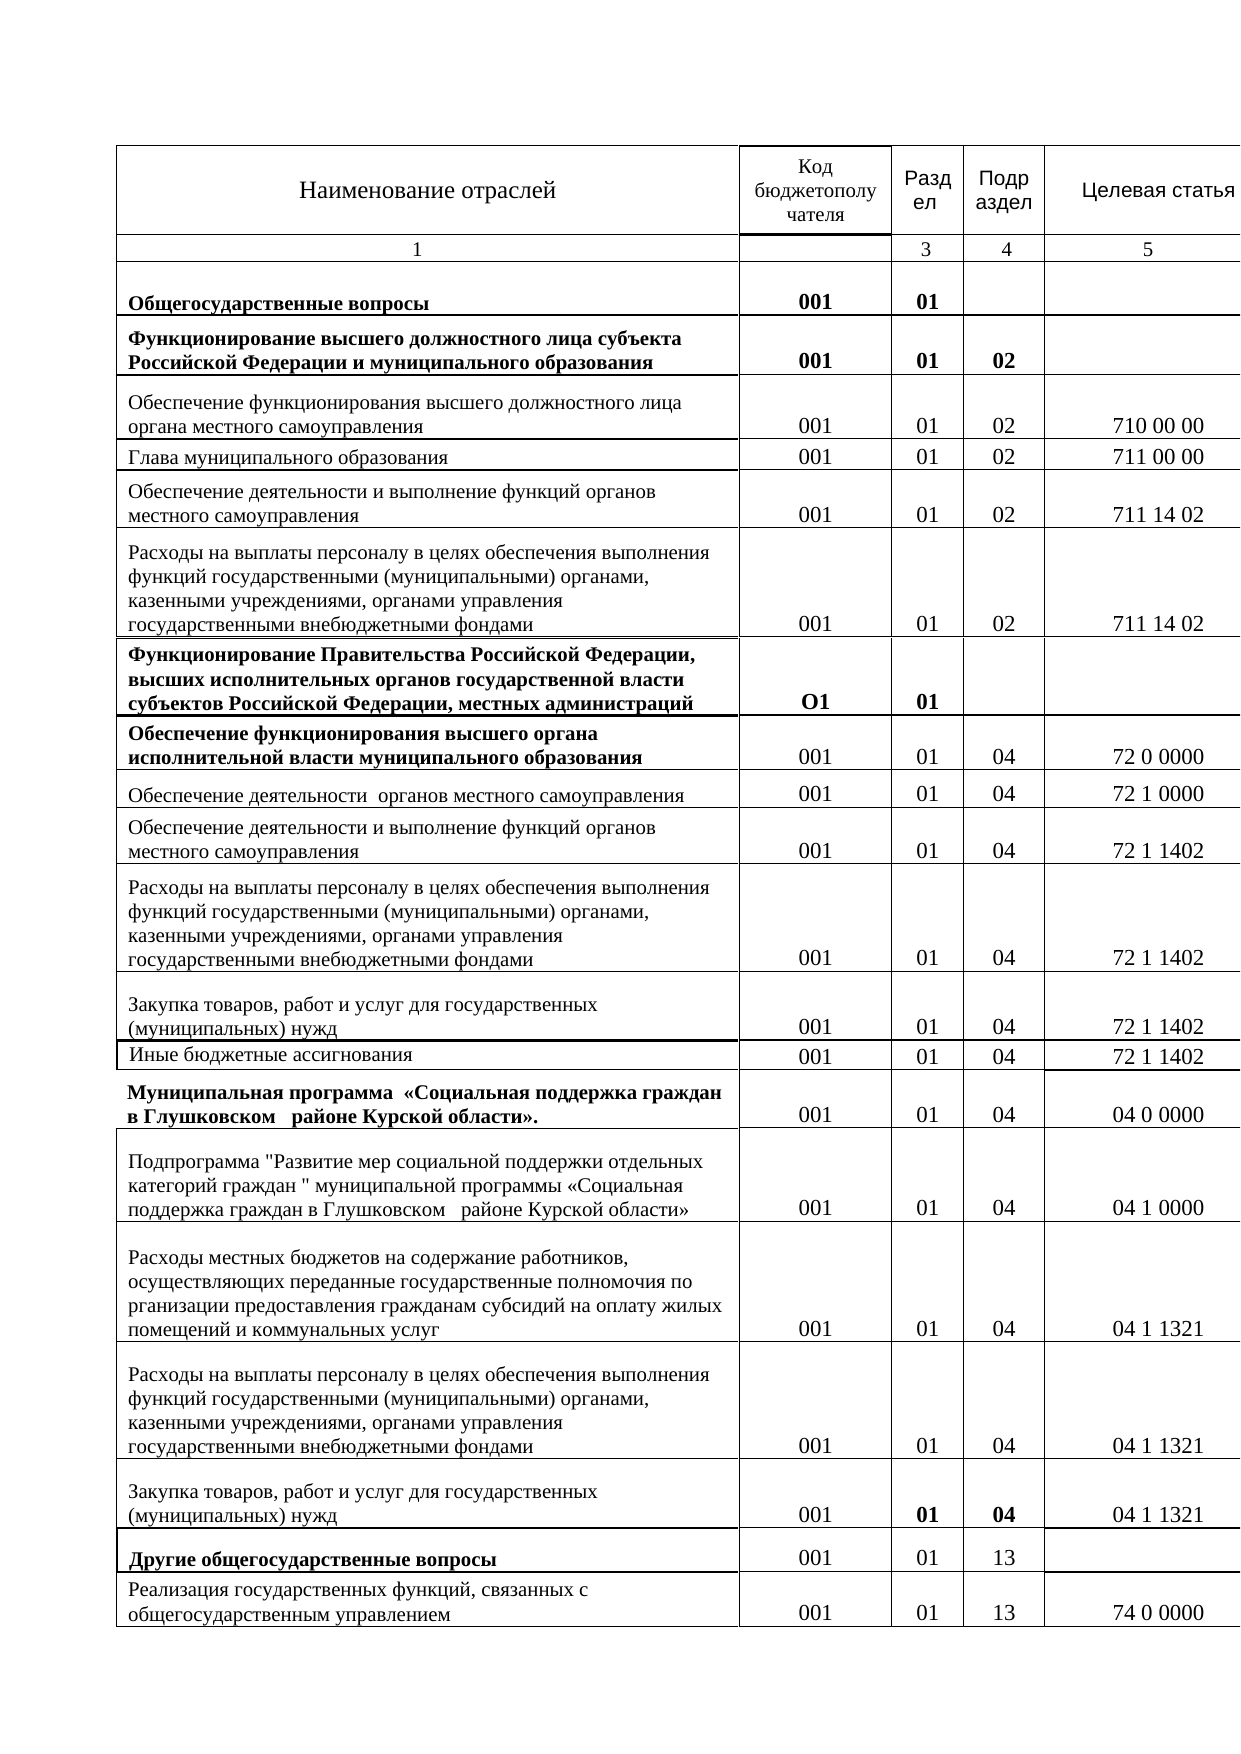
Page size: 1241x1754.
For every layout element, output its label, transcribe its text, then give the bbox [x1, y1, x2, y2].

table_cell Иные бюджетные ассигнования [118, 1042, 738, 1069]
table_cell 001 [740, 439, 891, 469]
table_cell Обеспечение деятельности и выполнение функций органов местного самоуправления [117, 808, 738, 863]
table_cell 04 [964, 1070, 1044, 1127]
table_cell Закупка товаров, работ и услуг для государственных (муниципальных) нужд [117, 1459, 738, 1527]
table_cell Реализация государственных функций, связанных с общегосударственным управлением [117, 1573, 738, 1626]
table_cell 04 [964, 1342, 1044, 1458]
table_cell 72 1 1402 [1045, 1041, 1240, 1069]
table_cell 01 [892, 1572, 963, 1626]
table_cell Обеспечение функционирования высшего должностного лица органа местного самоуправления [117, 376, 738, 438]
table_cell Расходы на выплаты персоналу в целях обеспечения выполнения функций государственными (муниципальными) органами, казенными учреждениями, органами управления государственными внебюджетными фондами [117, 528, 738, 636]
table_cell 001 [740, 1342, 891, 1458]
table_cell Обеспечение деятельности и выполнение функций органов местного самоуправления [117, 471, 738, 527]
table_cell 001 [740, 864, 891, 971]
table_cell 710 00 00 [1045, 375, 1240, 438]
table_cell Обеспечение функционирования высшего органа исполнительной власти муниципального образования [117, 717, 738, 769]
table_cell 01 [892, 716, 963, 769]
table_cell Раздел [892, 146, 963, 234]
table_cell 04 [964, 1459, 1044, 1527]
table_cell 001 [740, 972, 891, 1039]
table_cell 04 [964, 716, 1044, 769]
table_cell 01 [892, 316, 963, 374]
table_cell 04 [964, 770, 1044, 807]
table_cell 3 [892, 235, 963, 261]
table_cell 01 [892, 1459, 963, 1527]
table_cell 01 [892, 375, 963, 438]
table_cell 01 [892, 439, 963, 469]
table_cell 001 [740, 1528, 891, 1571]
table_cell 001 [740, 1222, 891, 1341]
table_cell 74 0 0000 [1045, 1573, 1240, 1626]
table_cell 01 [892, 262, 963, 314]
table_cell 001 [740, 1070, 891, 1127]
table_cell 04 [964, 864, 1044, 971]
table_cell 001 [740, 1459, 891, 1527]
table_cell Функционирование Правительства Российской Федерации, высших исполнительных органов государственной власти субъектов Российской Федерации, местных администраций [117, 639, 738, 714]
table_cell 01 [892, 528, 963, 636]
table_cell [963, 118, 1044, 145]
table_cell 711 14 02 [1045, 528, 1240, 636]
table_cell Подпрограмма "Развитие мер социальной поддержки отдельных категорий граждан " муниципальной программы «Социальная поддержка граждан в Глушковском районе Курской области» [117, 1129, 738, 1221]
table_cell 04 1 0000 [1045, 1128, 1240, 1221]
table_cell 711 14 02 [1045, 470, 1240, 527]
table_cell 01 [892, 1041, 963, 1069]
table_cell 02 [964, 375, 1044, 438]
table_cell 001 [740, 1572, 891, 1626]
table_cell 001 [740, 716, 891, 769]
table_cell Глава муниципального образования [117, 440, 738, 469]
table_cell Целевая статья [1045, 146, 1240, 234]
table_cell 001 [740, 1041, 891, 1069]
table_cell 13 [964, 1572, 1044, 1626]
table_cell 01 [892, 770, 963, 807]
table_cell 01 [892, 638, 963, 714]
table_cell 1 [117, 235, 738, 261]
table_cell 02 [964, 528, 1044, 636]
table_cell 72 1 1402 [1045, 808, 1240, 863]
table_cell 001 [740, 375, 891, 438]
table_cell О1 [740, 638, 891, 714]
table_cell 001 [740, 316, 891, 374]
table_cell 04 [964, 1222, 1044, 1341]
table_cell Расходы на выплаты персоналу в целях обеспечения выполнения функций государственными (муниципальными) органами, казенными учреждениями, органами управления государственными внебюджетными фондами [117, 1342, 738, 1458]
table_cell [740, 236, 891, 261]
table_cell 01 [892, 972, 963, 1039]
table_cell 001 [740, 1128, 891, 1221]
table_cell 001 [740, 262, 891, 314]
table_cell 5 [1045, 235, 1240, 261]
table_cell Код бюджетополучателя [740, 147, 891, 233]
table_cell [116, 118, 738, 145]
table_cell 04 [964, 1128, 1044, 1221]
table_cell 01 [892, 470, 963, 527]
table_cell 72 0 0000 [1045, 716, 1240, 769]
table_cell 04 0 0000 [1045, 1071, 1240, 1127]
table_cell [1044, 118, 1240, 145]
table_cell 01 [892, 808, 963, 863]
table_cell Функционирование высшего должностного лица субъекта Российской Федерации и муниципального образования [117, 316, 738, 374]
table_cell 001 [740, 770, 891, 807]
table_cell 72 1 1402 [1045, 864, 1240, 971]
table_cell 001 [740, 808, 891, 863]
table_cell Муниципальная программа «Социальная поддержка граждан в Глушковском районе Курской области». [116, 1070, 738, 1128]
table_cell 04 [964, 972, 1044, 1039]
table_cell 04 [964, 1041, 1044, 1069]
table_cell 04 [964, 808, 1044, 863]
table_cell 72 1 1402 [1045, 972, 1240, 1039]
table_cell Закупка товаров, работ и услуг для государственных (муниципальных) нужд [117, 972, 738, 1039]
table_cell Обеспечение деятельности органов местного самоуправления [117, 770, 738, 807]
table_cell [964, 262, 1044, 314]
table_cell [1045, 1529, 1240, 1571]
table_cell 711 00 00 [1045, 439, 1240, 469]
table_cell 04 1 1321 [1045, 1459, 1240, 1527]
table_cell [1045, 638, 1240, 714]
table_cell 01 [892, 1222, 963, 1341]
table_cell 01 [892, 864, 963, 971]
table_cell 02 [964, 316, 1044, 374]
table_cell 13 [964, 1528, 1044, 1571]
table_cell Расходы местных бюджетов на содержание работников, осуществляющих переданные государственные полномочия по рганизации предоставления гражданам субсидий на оплату жилых помещений и коммунальных услуг [117, 1222, 738, 1341]
table_cell 01 [892, 1342, 963, 1458]
table_cell 01 [892, 1128, 963, 1221]
table_cell [739, 118, 891, 145]
table_cell 04 1 1321 [1045, 1222, 1240, 1341]
table_cell 001 [740, 470, 891, 527]
table_cell [891, 118, 963, 145]
table_cell Другие общегосударственные вопросы [118, 1529, 738, 1571]
table_cell 001 [740, 528, 891, 636]
table_cell 04 1 1321 [1045, 1342, 1240, 1458]
table_cell [1045, 262, 1240, 314]
table_cell Общегосударственные вопросы [117, 262, 738, 314]
table_cell 4 [964, 235, 1044, 261]
table_cell Расходы на выплаты персоналу в целях обеспечения выполнения функций государственными (муниципальными) органами, казенными учреждениями, органами управления государственными внебюджетными фондами [117, 864, 738, 971]
table_cell 02 [964, 470, 1044, 527]
table_cell Подраздел [964, 146, 1044, 234]
table_cell 01 [892, 1528, 963, 1571]
table_cell [1045, 316, 1240, 374]
table_cell [964, 638, 1044, 714]
table_cell 02 [964, 439, 1044, 469]
table_cell 72 1 0000 [1045, 770, 1240, 807]
table_cell 01 [892, 1070, 963, 1127]
table_cell Наименование отраслей [117, 146, 738, 234]
